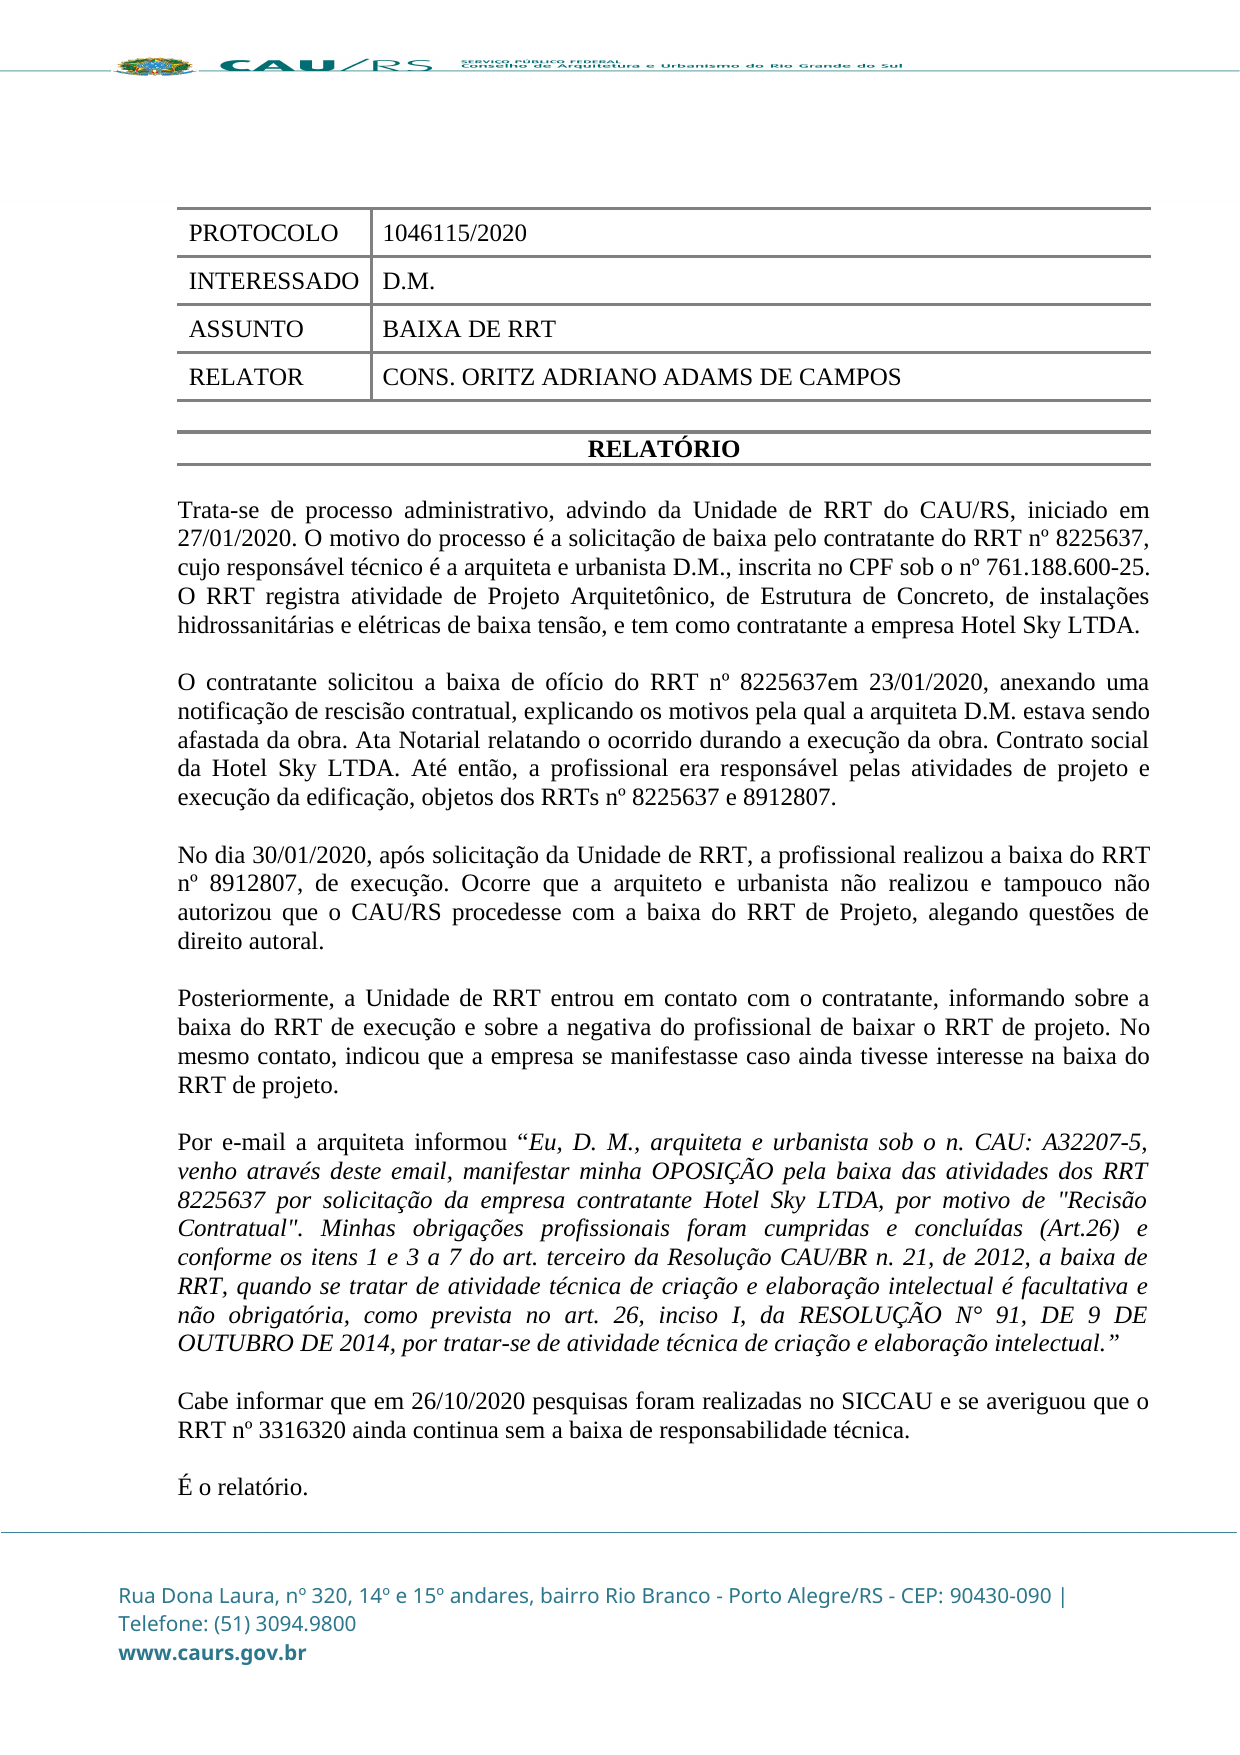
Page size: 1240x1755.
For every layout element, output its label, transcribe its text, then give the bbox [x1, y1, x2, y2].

text No dia 30/01/2020, após solicitação da Unidade de RRT, a profissional realizou a baixa do RRT nº 8912807, de execução. Ocorre que a arquiteto e urbanista não realizou e tampouco não autorizou que o CAU/RS procedesse com a baixa do RRT de Projeto, alegando questões de direito autoral. [177, 840, 1151, 955]
table_cell CONS. ORITZ ADRIANO ADAMS DE CAMPOS [373, 354, 1151, 398]
table_header RELATÓRIO [177, 434, 1151, 463]
text É o relatório. [177, 1472, 1151, 1501]
table_cell BAIXA DE RRT [373, 306, 1151, 351]
table_header 1046115/2020 [373, 210, 1151, 255]
text O contratante solicitou a baixa de ofício do RRT nº 8225637em 23/01/2020, anexando uma notificação de rescisão contratual, explicando os motivos pela qual a arquiteta D.M. estava sendo afastada da obra. Ata Notarial relatando o ocorrido durando a execução da obra. Contrato social da Hotel Sky LTDA. Até então, a profissional era responsável pelas atividades de projeto e execução da edificação, objetos dos RRTs nº 8225637 e 8912807. [177, 667, 1151, 811]
table_cell INTERESSADO [177, 258, 370, 303]
text Por e-mail a arquiteta informou “Eu, D. M., arquiteta e urbanista sob o n. CAU: A32207-5, venho através deste email, manifestar minha OPOSIÇÃO pela baixa das atividades dos RRT 8225637 por solicitação da empresa contratante Hotel Sky LTDA, por motivo de "Recisão Contratual". Minhas obrigações profissionais foram cumpridas e concluídas (Art.26) e conforme os itens 1 e 3 a 7 do art. terceiro da Resolução CAU/BR n. 21, de 2012, a baixa de RRT, quando se tratar de atividade técnica de criação e elaboração intelectual é facultativa e não obrigatória, como prevista no art. 26, inciso I, da RESOLUÇÃO N° 91, DE 9 DE OUTUBRO DE 2014, por tratar-se de atividade técnica de criação e elaboração intelectual.” [177, 1127, 1151, 1357]
table_cell RELATOR [177, 354, 370, 398]
table_cell D.M. [373, 258, 1151, 303]
text Posteriormente, a Unidade de RRT entrou em contato com o contratante, informando sobre a baixa do RRT de execução e sobre a negativa do profissional de baixar o RRT de projeto. No mesmo contato, indicou que a empresa se manifestasse caso ainda tivesse interesse na baixa do RRT de projeto. [177, 983, 1151, 1098]
text Cabe informar que em 26/10/2020 pesquisas foram realizadas no SICCAU e se averiguou que o RRT nº 3316320 ainda continua sem a baixa de responsabilidade técnica. [177, 1386, 1151, 1443]
text Trata-se de processo administrativo, advindo da Unidade de RRT do CAU/RS, iniciado em 27/01/2020. O motivo do processo é a solicitação de baixa pelo contratante do RRT nº 8225637, cujo responsável técnico é a arquiteta e urbanista D.M., inscrita no CPF sob o nº 761.188.600-25. O RRT registra atividade de Projeto Arquitetônico, de Estrutura de Concreto, de instalações hidrossanitárias e elétricas de baixa tensão, e tem como contratante a empresa Hotel Sky LTDA. [177, 495, 1151, 638]
table_header PROTOCOLO [177, 210, 370, 255]
table_cell ASSUNTO [177, 306, 370, 351]
